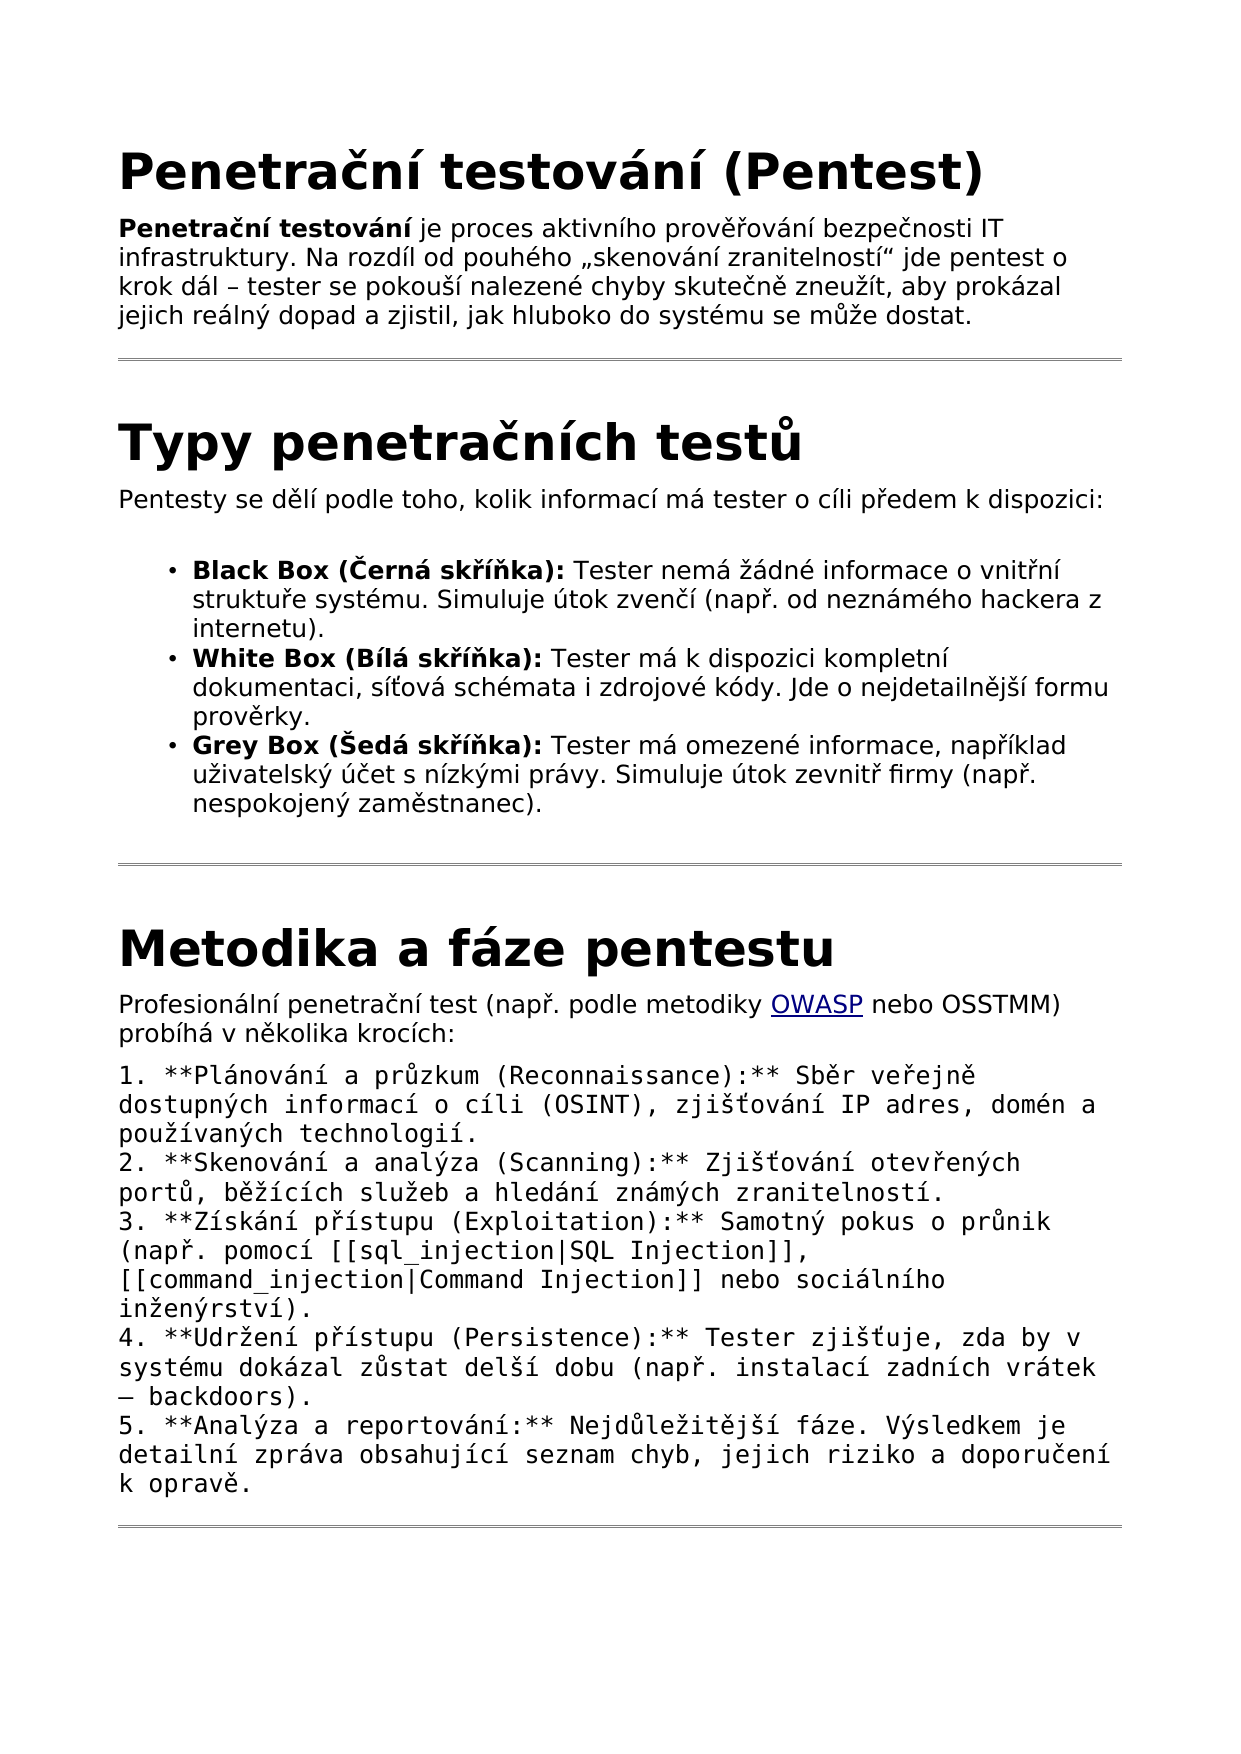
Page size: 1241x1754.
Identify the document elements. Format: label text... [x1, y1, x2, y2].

subtitle Penetrační testování (Pentest) [118, 143, 1122, 201]
text 1. **Plánování a průzkum (Reconnaissance):** Sběr veřejně dostupných informací o cíli (OSINT), zjišťování IP adres, domén a používaných technologií. 2. **Skenování a analýza (Scanning):** Zjišťování otevřených portů, běžících služeb a hledání známých zranitelností. 3. **Získání přístupu (Exploitation):** Samotný pokus o průnik (např. pomocí [[sql_injection|SQL Injection]], [[command_injection|Command Injection]] nebo sociálního inženýrství). 4. **Udržení přístupu (Persistence):** Tester zjišťuje, zda by v systému dokázal zůstat delší dobu (např. instalací zadních vrátek – backdoors). 5. **Analýza a reportování:** Nejdůležitější fáze. Výsledkem je detailní zpráva obsahující seznam chyb, jejich riziko a doporučení k opravě. [118, 1061, 1122, 1499]
list White Box (Bílá skříňka): Tester má k dispozici kompletní dokumentaci, síťová schémata i zdrojové kódy. Jde o nejdetailnější formu prověrky. [177, 644, 1122, 731]
list Grey Box (Šedá skříňka): Tester má omezené informace, například uživatelský účet s nízkými právy. Simuluje útok zevnitř firmy (např. nespokojený zaměstnanec). [177, 731, 1122, 819]
text Pentesty se dělí podle toho, kolik informací má tester o cíli předem k dispozici: [118, 485, 1122, 514]
list Black Box (Černá skříňka): Tester nemá žádné informace o vnitřní struktuře systému. Simuluje útok zvenčí (např. od neznámého hackera z internetu). [177, 556, 1122, 644]
text Penetrační testování je proces aktivního prověřování bezpečnosti IT infrastruktury. Na rozdíl od pouhého „skenování zranitelností“ jde pentest o krok dál – tester se pokouší nalezené chyby skutečně zneužít, aby prokázal jejich reálný dopad a zjistil, jak hluboko do systému se může dostat. [118, 214, 1122, 331]
text Profesionální penetrační test (např. podle metodiky OWASP nebo OSSTMM) probíhá v několika krocích: [118, 990, 1122, 1049]
subtitle Typy penetračních testů [118, 414, 1122, 473]
subtitle Metodika a fáze pentestu [118, 919, 1122, 978]
